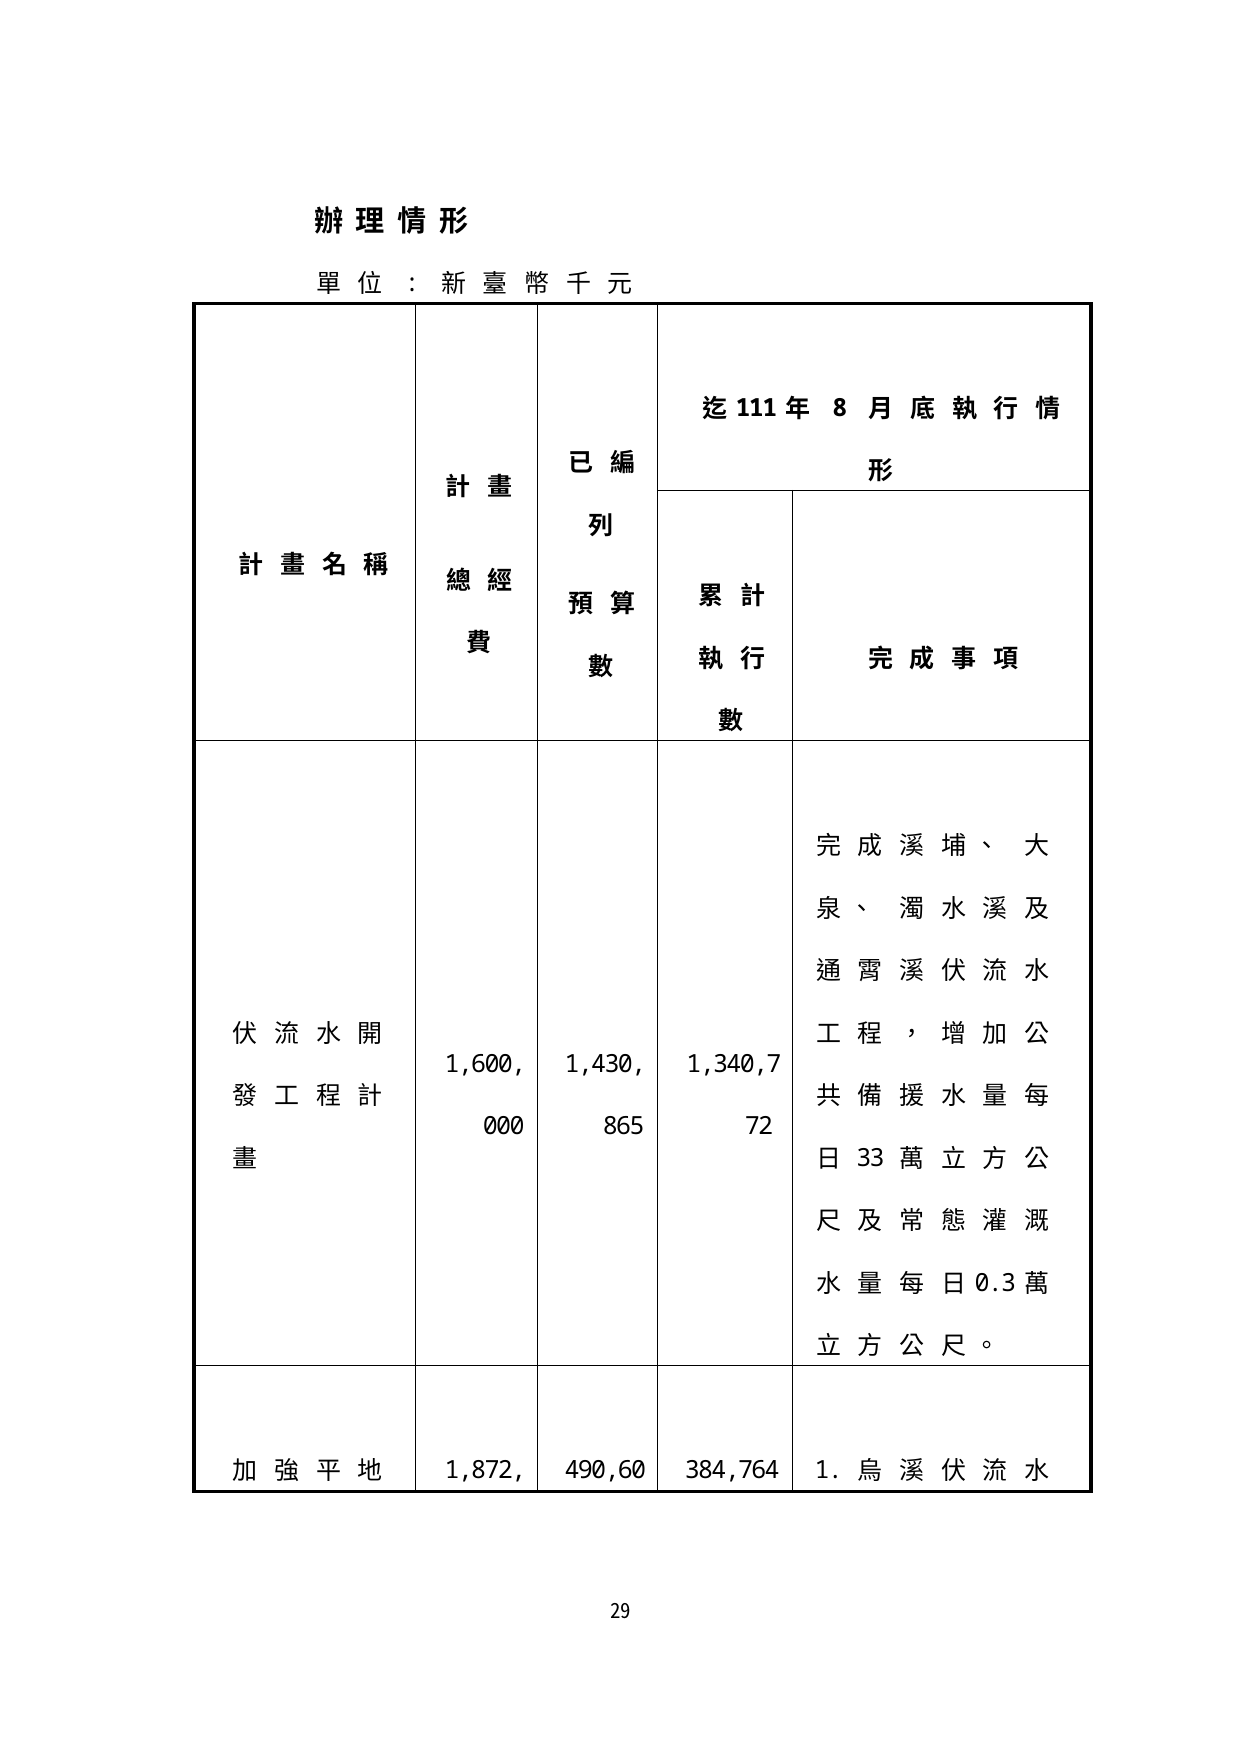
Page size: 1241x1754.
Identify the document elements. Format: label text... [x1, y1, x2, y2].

table_cell 完成事項 [793, 491, 1089, 740]
table_cell 累計執行數 [658, 491, 792, 740]
text 辦理情形 單位:新臺幣千元 [183, 177, 1058, 302]
table_cell 1,872, [416, 1366, 537, 1490]
table_cell 1,430,865 [538, 741, 657, 1365]
table_header 計畫 總經費 [416, 305, 537, 740]
table_cell 1.烏溪伏流水 [793, 1366, 1089, 1490]
table_header 迄111年8月底執行情形 [658, 305, 1089, 490]
table_cell 完成溪埔、大泉、濁水溪及通霄溪伏流水工程，增加公共備援水量每日33萬立方公尺及常態灌溉水量每日0.3萬立方公尺。 [793, 741, 1089, 1365]
table_cell 伏流水開發工程計畫 [196, 741, 415, 1365]
table_header 已編列 預算數 [538, 305, 657, 740]
table_cell 384,764 [658, 1366, 792, 1490]
table_cell 加強平地 [196, 1366, 415, 1490]
table_cell 490,60 [538, 1366, 657, 1490]
table_cell 1,600,000 [416, 741, 537, 1365]
table_cell 1,340,772 [658, 741, 792, 1365]
table_header 計畫名稱 [196, 305, 415, 740]
